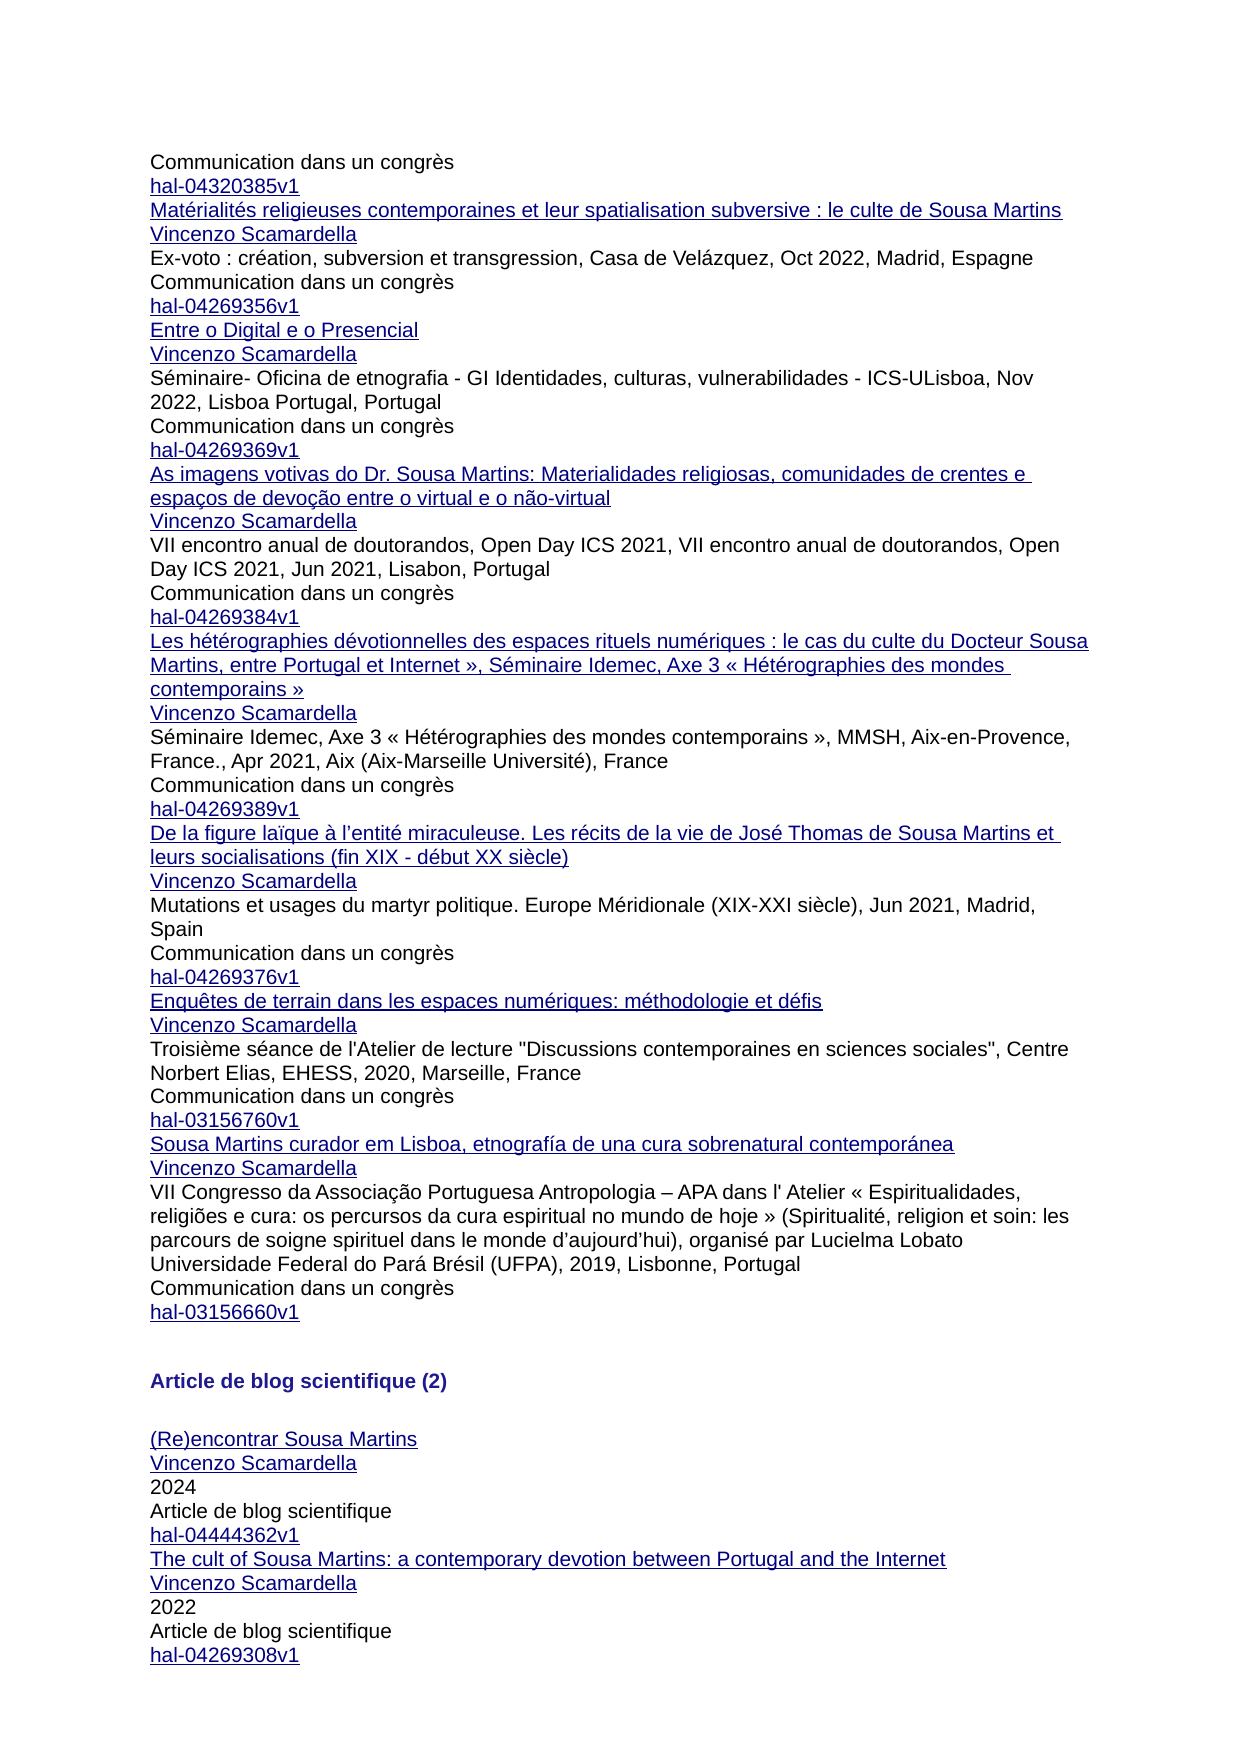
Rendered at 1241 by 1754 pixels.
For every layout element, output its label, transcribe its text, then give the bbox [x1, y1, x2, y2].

subtitle Article de blog scientifique (2) [150, 1369, 1090, 1393]
table_cell The cult of Sousa Martins: a contemporary devotion between Portugal and the Internet Vincenzo Scamardella 2022 Article de blog scientifique hal-04269308v1 [150, 1547, 1090, 1667]
table_cell Entre o Digital e o Presencial Vincenzo Scamardella Séminaire- Oficina de etnografia - GI Identidades, culturas, vulnerabilidades - ICS-ULisboa, Nov 2022, Lisboa Portugal, Portugal Communication dans un congrès hal-04269369v1 [150, 318, 1090, 461]
table_cell Sousa Martins curador em Lisboa, etnografía de una cura sobrenatural contemporánea Vincenzo Scamardella VII Congresso da Associação Portuguesa Antropologia – APA dans l' Atelier « Espiritualidades, religiões e cura: os percursos da cura espiritual no mundo de hoje » (Spiritualité, religion et soin: les parcours de soigne spirituel dans le monde d’aujourd’hui), organisé par Lucielma Lobato Universidade Federal do Pará Brésil (UFPA), 2019, Lisbonne, Portugal Communication dans un congrès hal-03156660v1 [150, 1132, 1090, 1324]
table_cell Communication dans un congrès hal-04320385v1 [150, 150, 1090, 198]
table_cell Enquêtes de terrain dans les espaces numériques: méthodologie et défis Vincenzo Scamardella Troisième séance de l'Atelier de lecture "Discussions contemporaines en sciences sociales", Centre Norbert Elias, EHESS, 2020, Marseille, France Communication dans un congrès hal-03156760v1 [150, 989, 1090, 1132]
table_cell De la figure laïque à l’entité miraculeuse. Les récits de la vie de José Thomas de Sousa Martins et leurs socialisations (fin XIX - début XX siècle) Vincenzo Scamardella Mutations et usages du martyr politique. Europe Méridionale (XIX-XXI siècle), Jun 2021, Madrid, Spain Communication dans un congrès hal-04269376v1 [150, 821, 1090, 988]
table_header (Re)encontrar Sousa Martins Vincenzo Scamardella 2024 Article de blog scientifique hal-04444362v1 [150, 1427, 1090, 1547]
table_cell Matérialités religieuses contemporaines et leur spatialisation subversive : le culte de Sousa Martins Vincenzo Scamardella Ex-voto : création, subversion et transgression, Casa de Velázquez, Oct 2022, Madrid, Espagne Communication dans un congrès hal-04269356v1 [150, 198, 1090, 318]
table_cell Les hétérographies dévotionnelles des espaces rituels numériques : le cas du culte du Docteur Sousa Martins, entre Portugal et Internet », Séminaire Idemec, Axe 3 « Hétérographies des mondes contemporains » Vincenzo Scamardella Séminaire Idemec, Axe 3 « Hétérographies des mondes contemporains », MMSH, Aix-en-Provence, France., Apr 2021, Aix (Aix-Marseille Université), France Communication dans un congrès hal-04269389v1 [150, 629, 1090, 821]
table_cell As imagens votivas do Dr. Sousa Martins: Materialidades religiosas, comunidades de crentes e espaços de devoção entre o virtual e o não-virtual Vincenzo Scamardella VII encontro anual de doutorandos, Open Day ICS 2021, VII encontro anual de doutorandos, Open Day ICS 2021, Jun 2021, Lisabon, Portugal Communication dans un congrès hal-04269384v1 [150, 461, 1090, 629]
